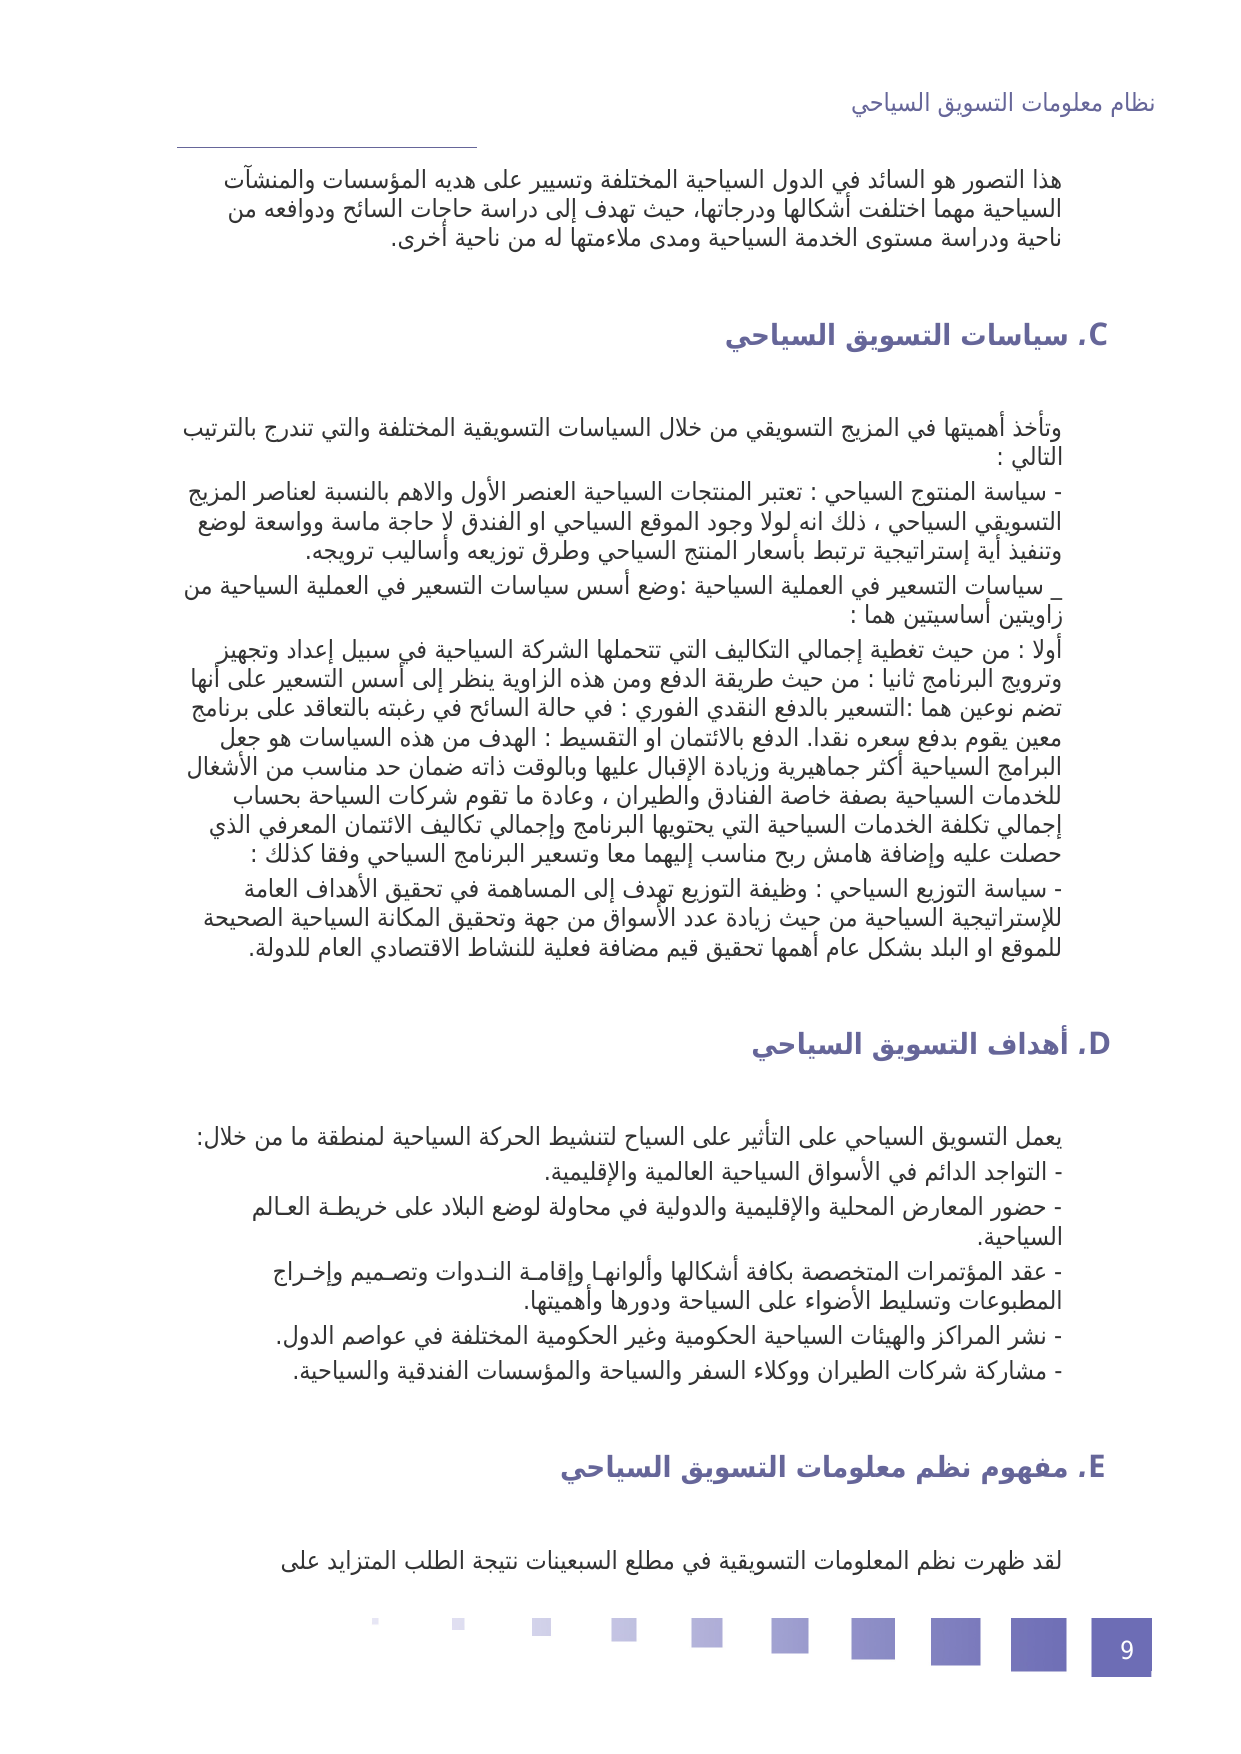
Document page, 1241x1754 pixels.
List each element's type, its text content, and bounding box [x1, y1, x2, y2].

text - سياسة المنتوج السياحي : تعتبر المنتجات السياحية العنصر الأول والاهم بالنسبة لعناصر المزيج التسويقي السياحي ، ذلك انه لولا وجود الموقع السياحي او الفندق لا حاجة ماسة وواسعة لوضع وتنفيذ أية إستراتيجية ترتبط بأسعار المنتج السياحي وطرق توزيعه وأساليب ترويجه. [177, 477, 1063, 565]
text _ سياسات التسعير في العملية السياحية :وضع أسس سياسات التسعير في العملية السياحية من زاويتين أساسيتين هما : [177, 571, 1063, 629]
text - حضور المعارض المحلية والإقليمية والدولية في محاولة لوضع البلاد على خريطـة العـالم السياحية. [177, 1193, 1063, 1251]
title سياسات التسويق السياحي [177, 312, 1122, 354]
text وتأخذ أهميتها في المزيج التسويقي من خلال السياسات التسويقية المختلفة والتي تندرج بالترتيب التالي : [177, 413, 1063, 472]
picture [177, 1618, 1152, 1677]
text - نشر المراكز والهيئات السياحية الحكومية وغير الحكومية المختلفة في عواصم الدول. [177, 1321, 1063, 1350]
text - سياسة التوزيع السياحي : وظيفة التوزيع تهدف إلى المساهمة في تحقيق الأهداف العامة للإستراتيجية السياحية من حيث زيادة عدد الأسواق من جهة وتحقيق المكانة السياحية الصحيحة للموقع او البلد بشكل عام أهمها تحقيق قيم مضافة فعلية للنشاط الاقتصادي العام للدولة. [177, 874, 1063, 962]
text لقد ظهرت نظم المعلومات التسويقية في مطلع السبعينات نتيجة الطلب المتزايد على المعلومات وظواهر أخرى اعتمدت كأسس وقاعدة لاتخاذ القرارات ومن هنا ظهر مفهوم نظم المعلومات التسويقية والذي يتلخص في كونه مجموعة مصممة من الطرق والإجراءات لضمان تدفق مناسب لمعلومات دقيقة لاستخدامها في اتخاذ القرارات وتزويد الإدارة بالحقائق الآنية والمستقبلية عن السوق إضافة إلى مؤشرات حلول استجابة السوق لأنشطة المشروع ومواقف المنافسين . [177, 1546, 1063, 1575]
title مفهوم نظم معلومات التسويق السياحي [177, 1444, 1122, 1487]
text - التواجد الدائم في الأسواق السياحية العالمية والإقليمية. [177, 1157, 1063, 1187]
text أولا : من حيث تغطية إجمالي التكاليف التي تتحملها الشركة السياحية في سبيل إعداد وتجهيز وترويج البرنامج ثانيا : من حيث طريقة الدفع ومن هذه الزاوية ينظر إلى أسس التسعير على أنها تضم نوعين هما :التسعير بالدفع النقدي الفوري : في حالة السائح في رغبته بالتعاقد على برنامج معين يقوم بدفع سعره نقدا. الدفع بالائتمان او التقسيط : الهدف من هذه السياسات هو جعل البرامج السياحية أكثر جماهيرية وزيادة الإقبال عليها وبالوقت ذاته ضمان حد مناسب من الأشغال للخدمات السياحية بصفة خاصة الفنادق والطيران ، وعادة ما تقوم شركات السياحة بحساب إجمالي تكلفة الخدمات السياحية التي يحتويها البرنامج وإجمالي تكاليف الائتمان المعرفي الذي حصلت عليه وإضافة هامش ربح مناسب إليهما معا وتسعير البرنامج السياحي وفقا كذلك : [177, 635, 1063, 868]
text يعمل التسويق السياحي على التأثير على السياح لتنشيط الحركة السياحية لمنطقة ما من خلال: [177, 1122, 1063, 1152]
text - مشاركة شركات الطيران ووكلاء السفر والسياحة والمؤسسات الفندقية والسياحية. [177, 1356, 1063, 1385]
text - عقد المؤتمرات المتخصصة بكافة أشكالها وألوانهـا وإقامـة النـدوات وتصـميم وإخـراج المطبوعات وتسليط الأضواء على السياحة ودورها وأهميتها. [177, 1257, 1063, 1315]
title أهداف التسويق السياحي [177, 1021, 1122, 1064]
text تهدف إلى تقييم طاقة السائح المستهلك وتحويلها إلى طلب فعال على الخدمة السياحية، فصار هذا التصور هو السائد في الدول السياحية المختلفة وتسيير على هديه المؤسسات والمنشآت السياحية مهما اختلفت أشكالها ودرجاتها، حيث تهدف إلى دراسة حاجات السائح ودوافعه من ناحية ودراسة مستوى الخدمة السياحية ومدى ملاءمتها له من ناحية أخرى. [177, 165, 1063, 253]
